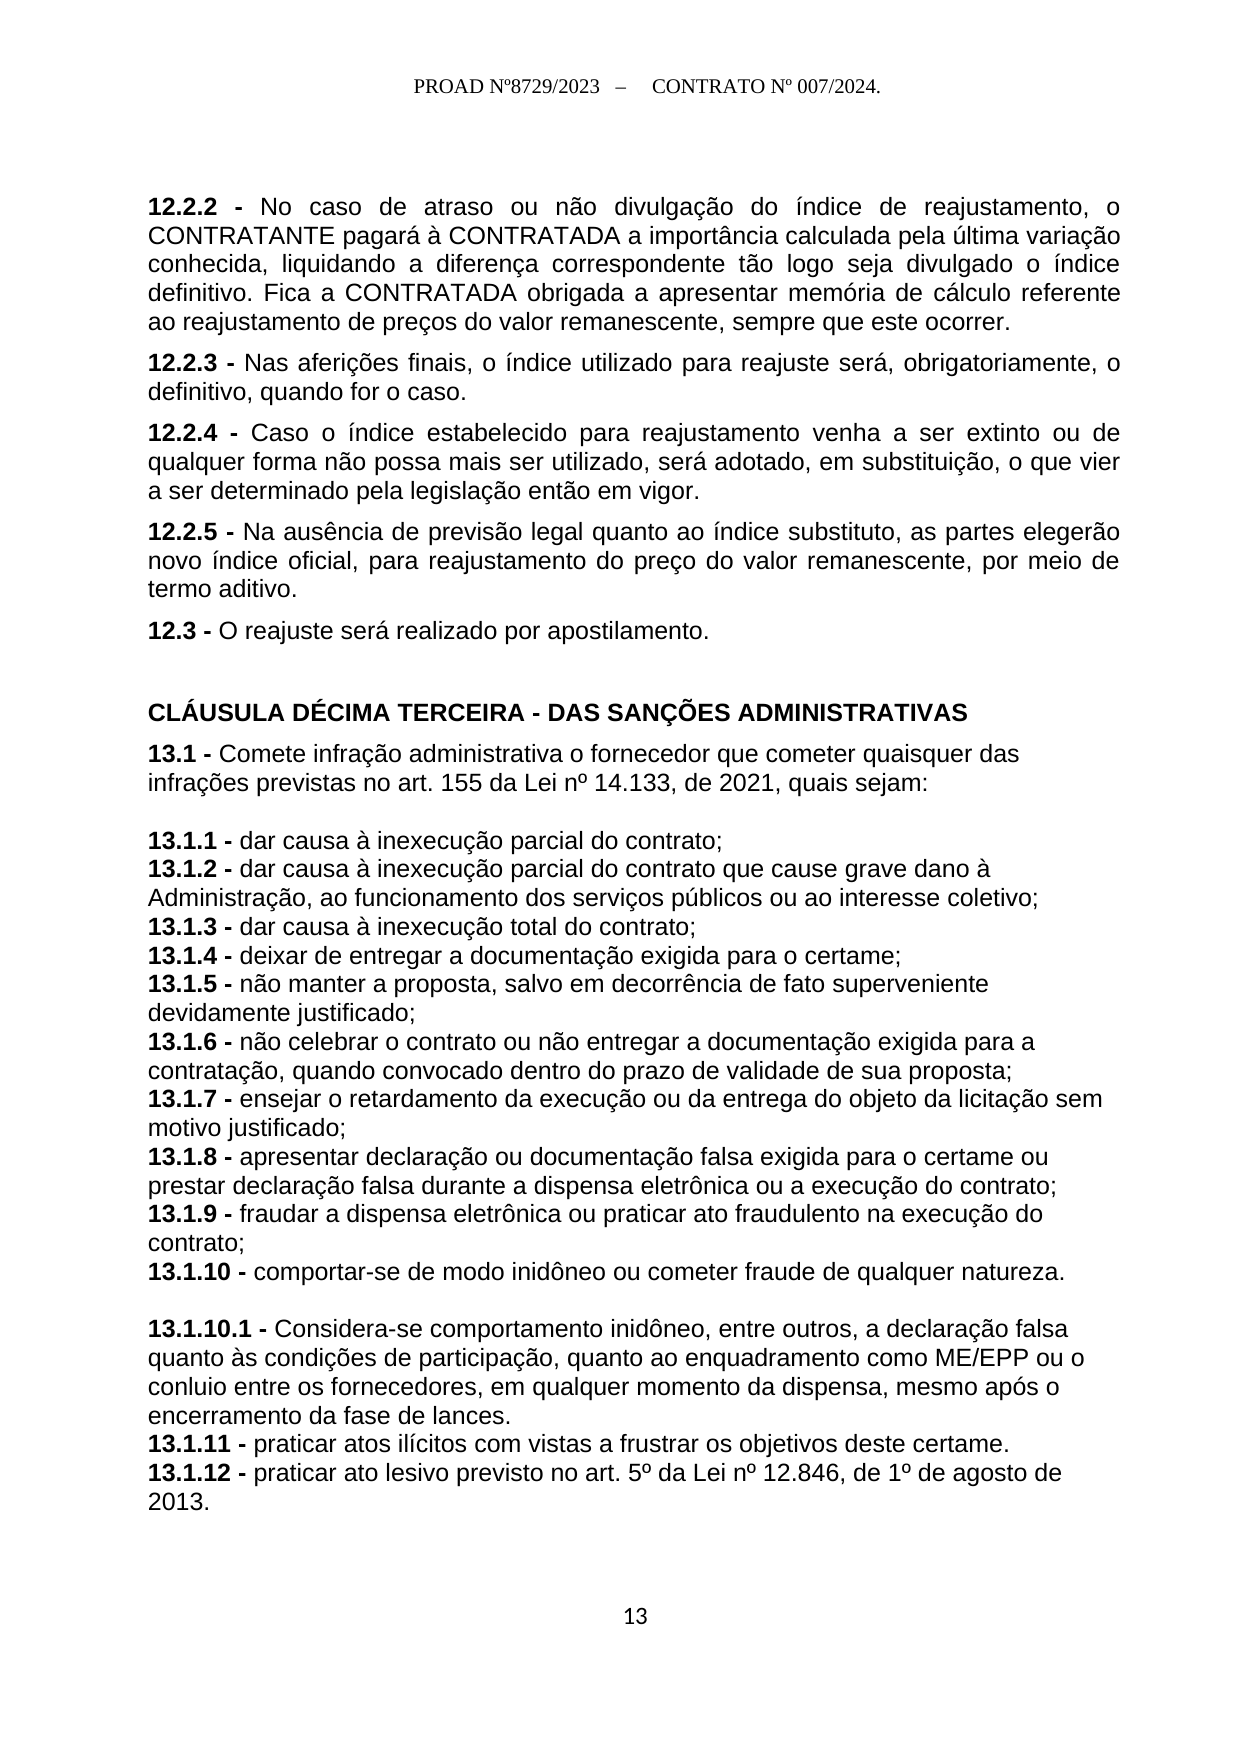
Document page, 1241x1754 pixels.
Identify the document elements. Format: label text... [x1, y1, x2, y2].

text 13.1.9 - fraudar a dispensa eletrônica ou praticar ato fraudulento na execução do contrato; [148, 1199, 1122, 1257]
text 12.2.5 - Na ausência de previsão legal quanto ao índice substituto, as partes elegerão novo índice oficial, para reajustamento do preço do valor remanescente, por meio de termo aditivo. [148, 517, 1122, 603]
text CLÁUSULA DÉCIMA TERCEIRA - DAS SANÇÕES ADMINISTRATIVAS [148, 698, 1122, 727]
text 13.1.3 - dar causa à inexecução total do contrato; [148, 912, 1122, 941]
text 12.2.4 - Caso o índice estabelecido para reajustamento venha a ser extinto ou de qualquer forma não possa mais ser utilizado, será adotado, em substituição, o que vier a ser determinado pela legislação então em vigor. [148, 418, 1122, 504]
text 12.3 - O reajuste será realizado por apostilamento. [148, 616, 1122, 644]
text 12.2.3 - Nas aferições finais, o índice utilizado para reajuste será, obrigatoriamente, o definitivo, quando for o caso. [148, 348, 1122, 406]
text 13.1.10.1 - Considera-se comportamento inidôneo, entre outros, a declaração falsa quanto às condições de participação, quanto ao enquadramento como ME/EPP ou o conluio entre os fornecedores, em qualquer momento da dispensa, mesmo após o encerramento da fase de lances. [148, 1314, 1122, 1429]
text 13.1.8 - apresentar declaração ou documentação falsa exigida para o certame ou prestar declaração falsa durante a dispensa eletrônica ou a execução do contrato; [148, 1142, 1122, 1199]
text 13.1.11 - praticar atos ilícitos com vistas a frustrar os objetivos deste certame. [148, 1429, 1122, 1458]
text 12.2.2 - No caso de atraso ou não divulgação do índice de reajustamento, o CONTRATANTE pagará à CONTRATADA a importância calculada pela última variação conhecida, liquidando a diferença correspondente tão logo seja divulgado o índice definitivo. Fica a CONTRATADA obrigada a apresentar memória de cálculo referente ao reajustamento de preços do valor remanescente, sempre que este ocorrer. [148, 192, 1122, 336]
text 13.1.4 - deixar de entregar a documentação exigida para o certame; [148, 941, 1122, 969]
text 13.1.5 - não manter a proposta, salvo em decorrência de fato superveniente devidamente justificado; [148, 969, 1122, 1027]
text 13.1.1 - dar causa à inexecução parcial do contrato; [148, 826, 1122, 854]
text 13.1.2 - dar causa à inexecução parcial do contrato que cause grave dano à Administração, ao funcionamento dos serviços públicos ou ao interesse coletivo; [148, 854, 1122, 912]
text 13.1.12 - praticar ato lesivo previsto no art. 5º da Lei nº 12.846, de 1º de agosto de 2013. [148, 1458, 1122, 1516]
text 13.1.6 - não celebrar o contrato ou não entregar a documentação exigida para a contratação, quando convocado dentro do prazo de validade de sua proposta; [148, 1027, 1122, 1084]
text 13.1.10 - comportar-se de modo inidôneo ou cometer fraude de qualquer natureza. [148, 1257, 1122, 1286]
text 13.1.7 - ensejar o retardamento da execução ou da entrega do objeto da licitação sem motivo justificado; [148, 1084, 1122, 1142]
text 13.1 - Comete infração administrativa o fornecedor que cometer quaisquer das infrações previstas no art. 155 da Lei nº 14.133, de 2021, quais sejam: [148, 739, 1122, 797]
